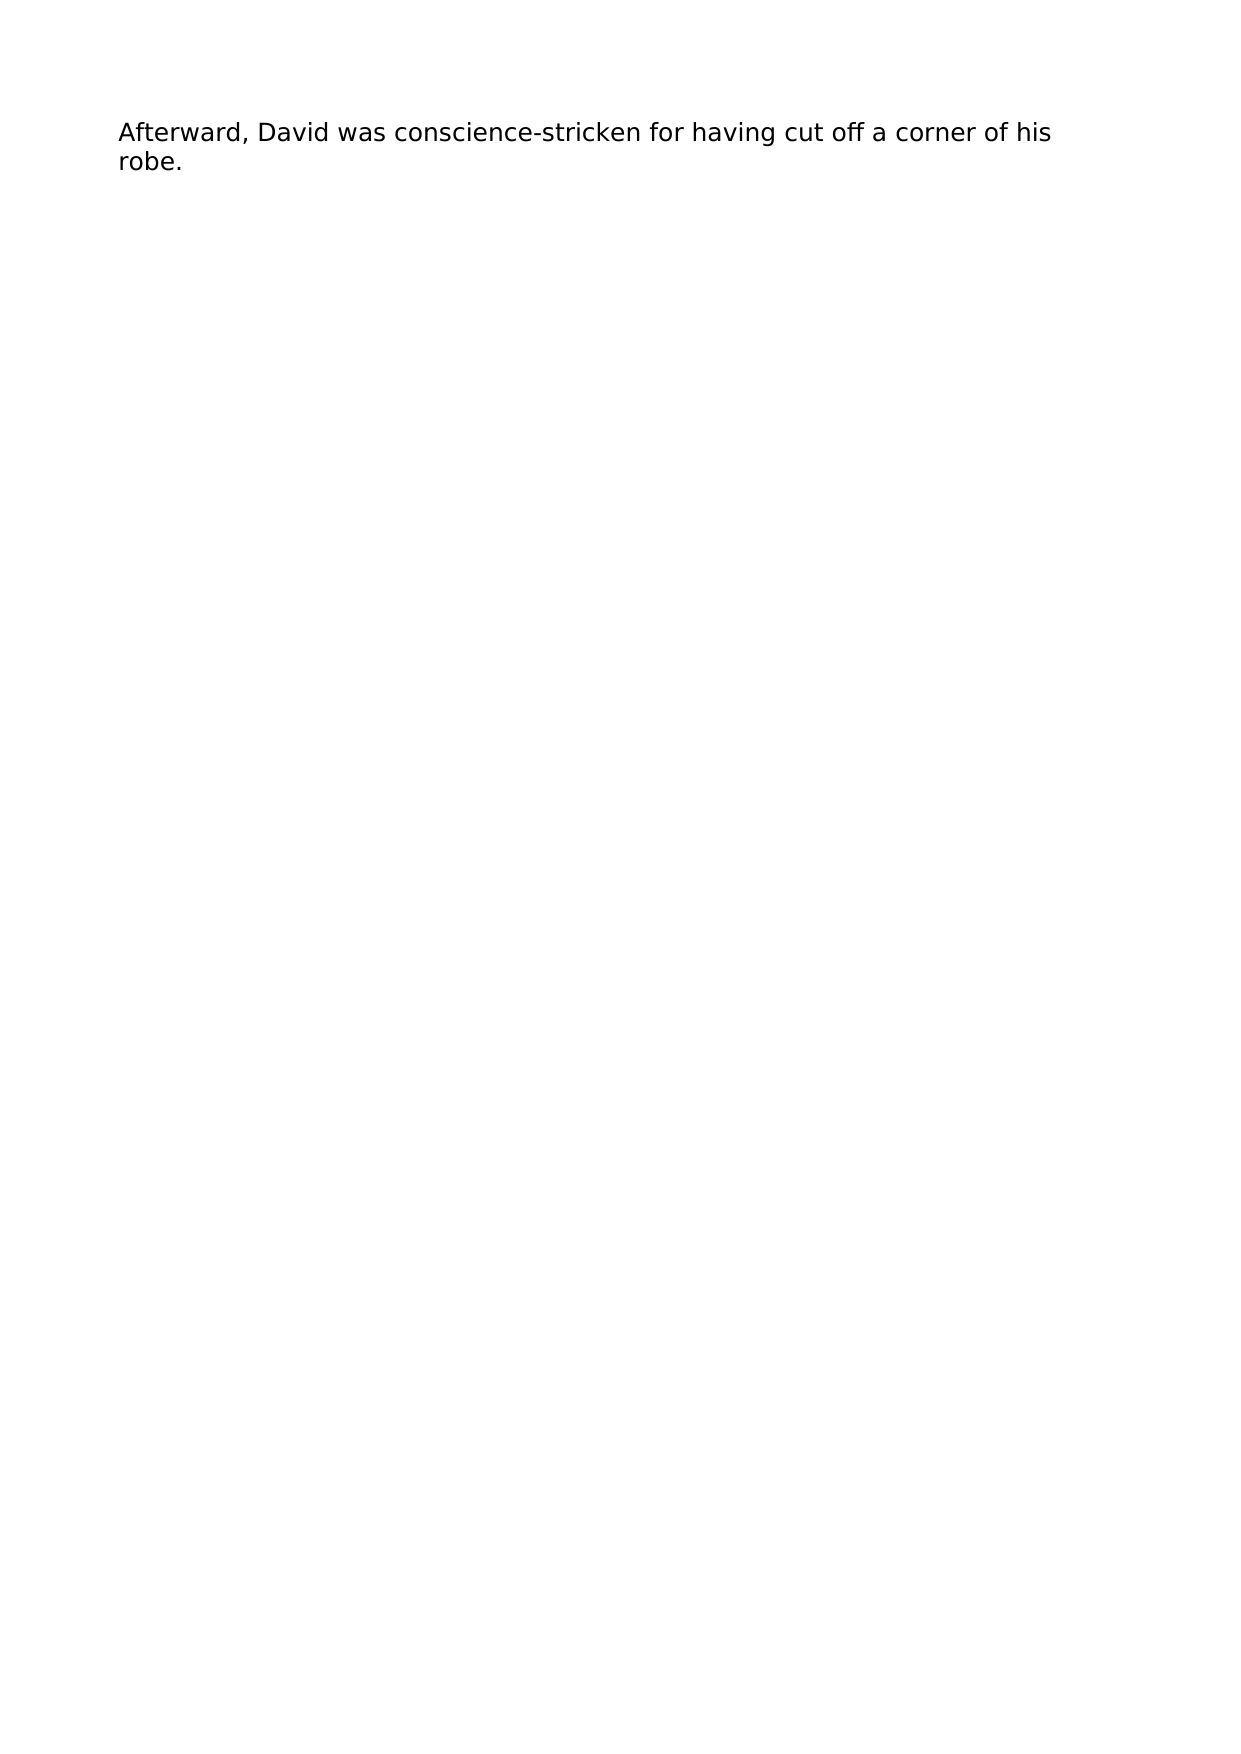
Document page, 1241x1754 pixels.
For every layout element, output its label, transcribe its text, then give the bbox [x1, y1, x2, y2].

text Afterward, David was conscience-stricken for having cut off a corner of his robe. [118, 118, 1122, 176]
